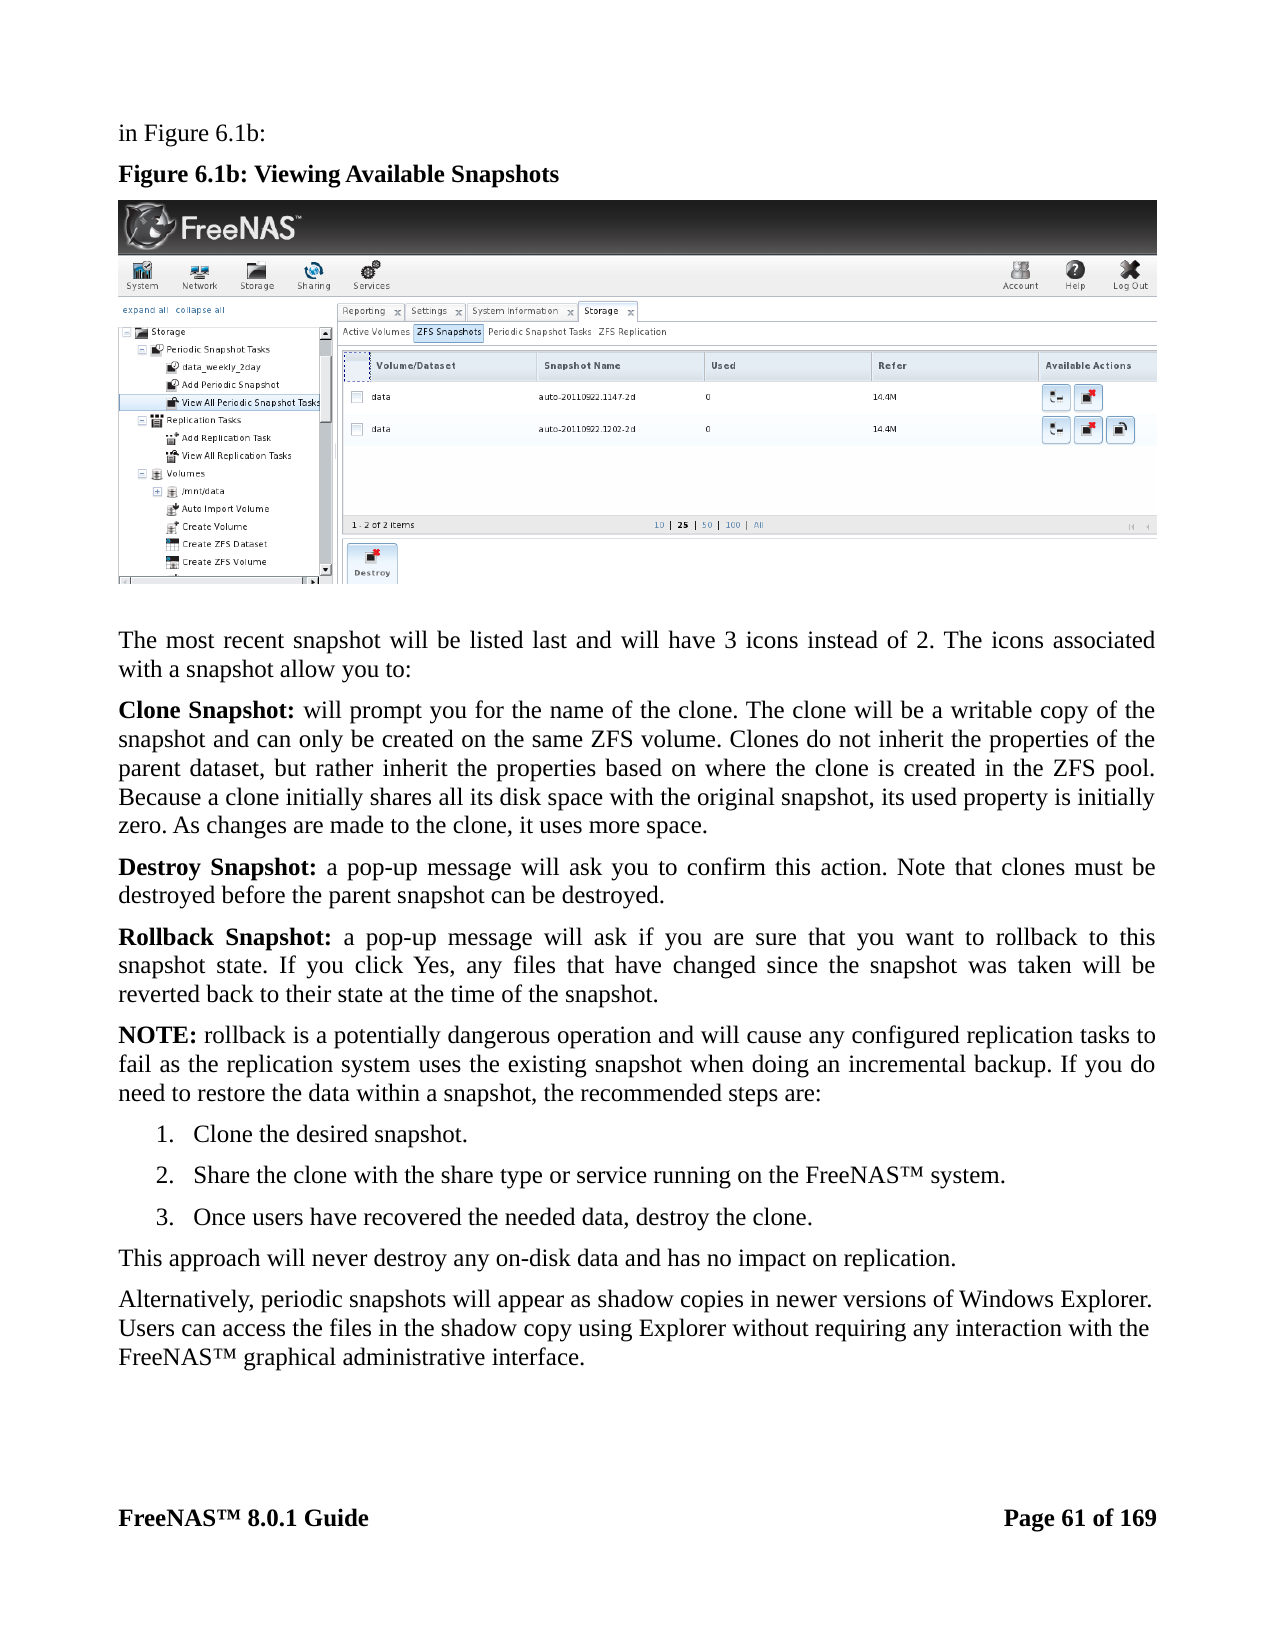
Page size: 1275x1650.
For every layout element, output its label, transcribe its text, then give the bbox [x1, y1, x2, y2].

list Once users have recovered the needed data, destroy the clone. [156, 1202, 1157, 1230]
text in Figure 6.1b: [118, 118, 1157, 147]
text Destroy Snapshot: a pop-up message will ask you to confirm this action. Note that clones must be destroyed before the parent snapshot can be destroyed. [118, 852, 1157, 909]
text Rollback Snapshot: a pop-up message will ask if you are sure that you want to rollback to this snapshot state. If you click Yes, any files that have changed since the snapshot was taken will be reverted back to their state at the time of the snapshot. [118, 922, 1157, 1008]
text Figure 6.1b: Viewing Available Snapshots [118, 159, 1157, 188]
list Clone the desired snapshot. [156, 1119, 1157, 1148]
picture [118, 200, 1157, 584]
text The most recent snapshot will be listed last and will have 3 icons instead of 2. The icons associated with a snapshot allow you to: [118, 625, 1157, 683]
text NOTE: rollback is a potentially dangerous operation and will cause any configured replication tasks to fail as the replication system uses the existing snapshot when doing an incremental backup. If you do need to restore the data within a snapshot, the recommended steps are: [118, 1020, 1157, 1107]
text This approach will never destroy any on-disk data and has no impact on replication. [118, 1243, 1157, 1272]
text Alternatively, periodic snapshots will appear as shadow copies in newer versions of Windows Explorer. Users can access the files in the shadow copy using Explorer without requiring any interaction with the FreeNAS™ graphical administrative interface. [118, 1284, 1157, 1370]
list Share the clone with the share type or service running on the FreeNAS™ system. [156, 1160, 1157, 1189]
text Clone Snapshot: will prompt you for the name of the clone. The clone will be a writable copy of the snapshot and can only be created on the same ZFS volume. Clones do not inherit the properties of the parent dataset, but rather inherit the properties based on where the clone is created in the ZFS pool. Because a clone initially shares all its disk space with the original snapshot, its used property is initially zero. As changes are made to the clone, it uses more space. [118, 695, 1157, 839]
